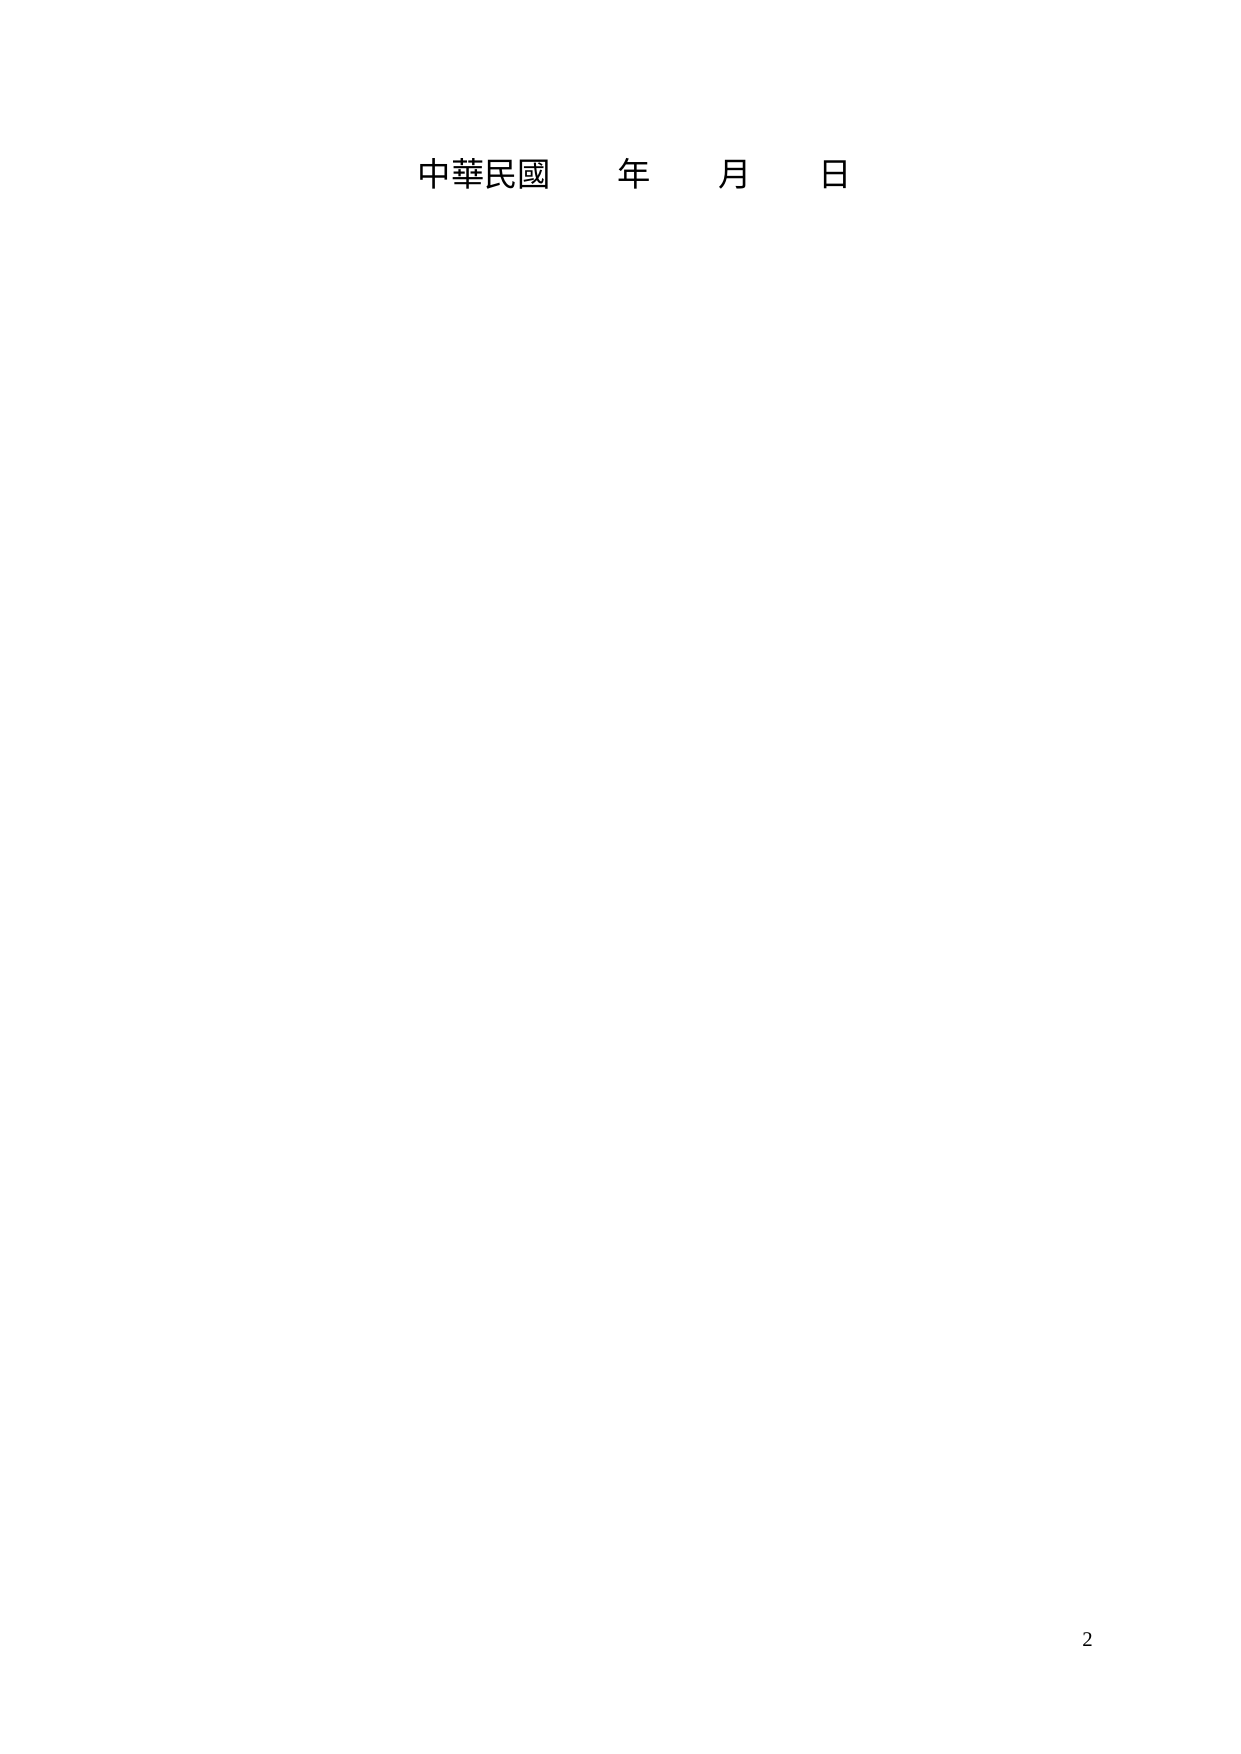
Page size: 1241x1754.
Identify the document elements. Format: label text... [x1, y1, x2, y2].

text 中華民國 年 月 日 [177, 148, 1092, 196]
